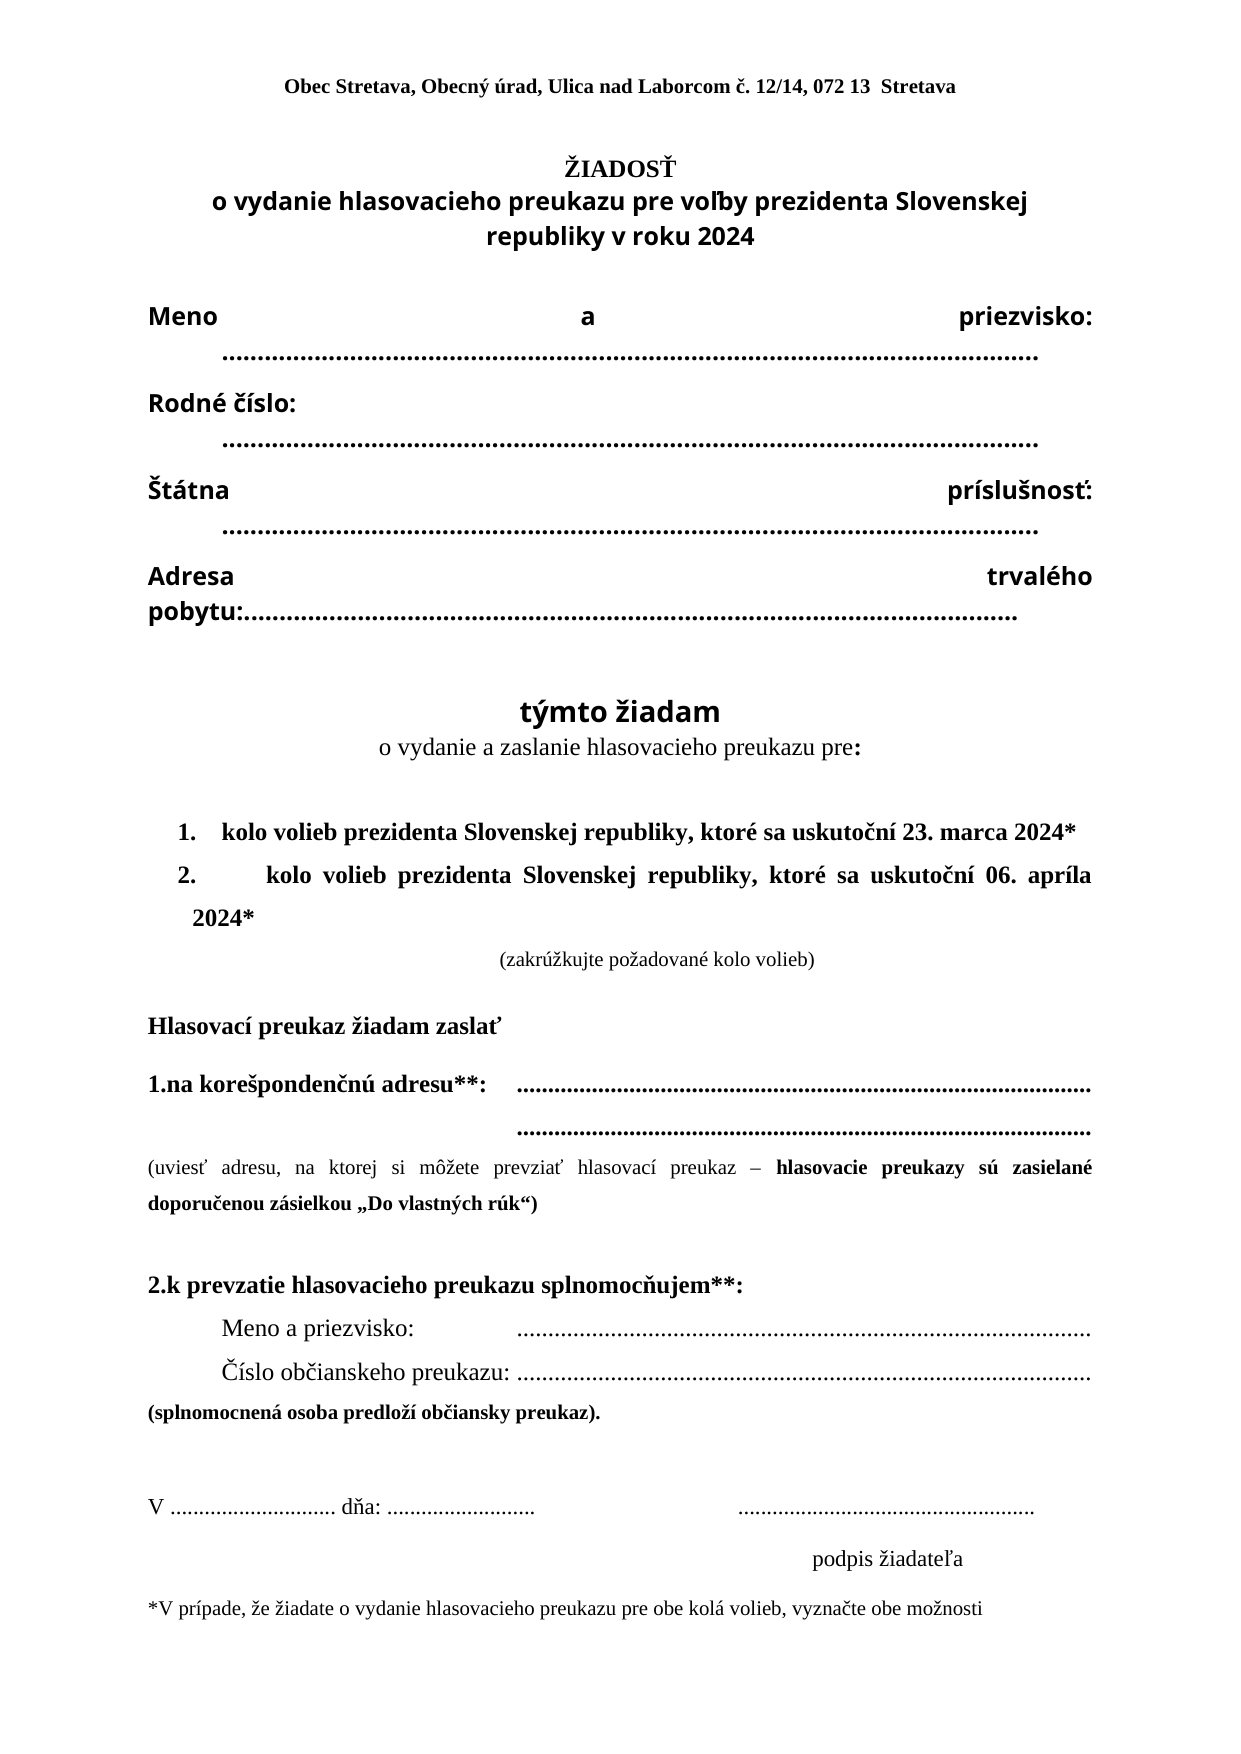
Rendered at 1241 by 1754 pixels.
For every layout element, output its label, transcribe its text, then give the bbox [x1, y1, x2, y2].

text *V prípade, že žiadate o vydanie hlasovacieho preukazu pre obe kolá volieb, vyznačte obe možnosti [148, 1596, 1093, 1620]
text ............................................................................................ [148, 1112, 1093, 1141]
text týmto žiadam [148, 691, 1093, 731]
text (splnomocnená osoba predloží občiansky preukaz). [148, 1400, 1093, 1424]
text o vydanie a zaslanie hlasovacieho preukazu pre: [148, 732, 1093, 761]
text podpis žiadateľa [753, 1545, 1093, 1571]
text Meno a priezvisko: ............................................................................................ [148, 1313, 1093, 1342]
text V ............................. dňa: .......................... .................................................... [148, 1493, 1093, 1520]
text 1.na korešpondenčnú adresu**: ............................................................................................ [148, 1069, 1093, 1098]
text (uviesť adresu, na ktorej si môžete prevziať hlasovací preukaz – hlasovacie preukazy sú zasielané doporučenou zásielkou „Do vlastných rúk“) [148, 1155, 1093, 1215]
list kolo volieb prezidenta Slovenskej republiky, ktoré sa uskutoční 23. marca 2024* [177, 817, 1093, 846]
text 2.k prevzatie hlasovacieho preukazu splnomocňujem**: [148, 1270, 1093, 1299]
text Meno a priezvisko: ................................................................................................................... [148, 299, 1093, 368]
list kolo volieb prezidenta Slovenskej republiky, ktoré sa uskutoční 06. apríla 2024* [177, 860, 1093, 932]
text Číslo občianskeho preukazu: ............................................................................................ [148, 1357, 1093, 1385]
text Adresa trvalého pobytu:............................................................................................................. [148, 559, 1093, 628]
text (zakrúžkujte požadované kolo volieb) [192, 947, 1093, 971]
text Hlasovací preukaz žiadam zaslať [148, 1011, 1093, 1040]
text Rodné číslo: ................................................................................................................... [148, 386, 1093, 455]
text Štátna príslušnosť: ................................................................................................................... [148, 472, 1093, 541]
text Žiadosť o vydanie hlasovacieho preukazu pre voľby prezidenta Slovenskej republiky v roku 2024 [148, 154, 1093, 253]
